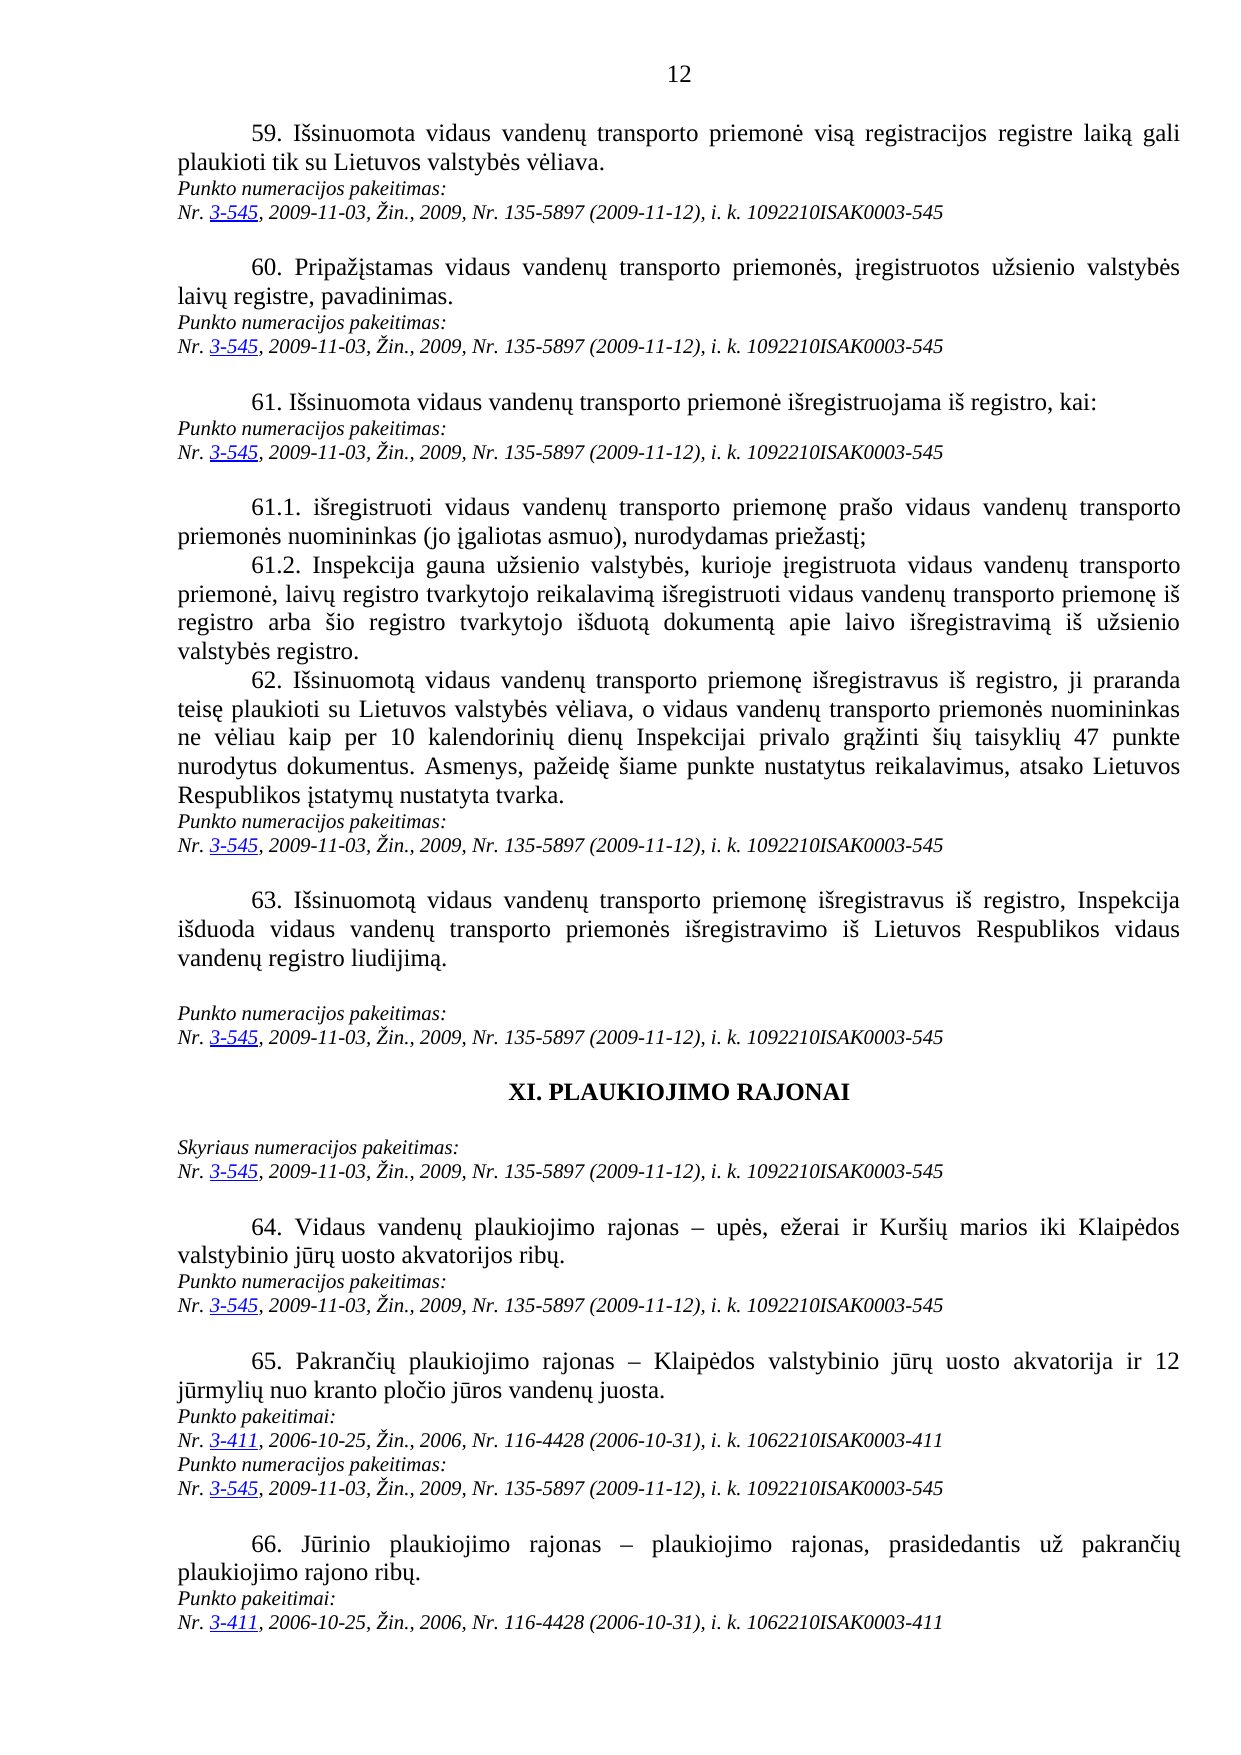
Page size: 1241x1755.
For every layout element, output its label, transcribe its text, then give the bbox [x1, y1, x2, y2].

text Punkto numeracijos pakeitimas: [177, 176, 1181, 200]
text Nr. 3-545, 2009-11-03, Žin., 2009, Nr. 135-5897 (2009-11-12), i. k. 1092210ISAK0003-545 [177, 440, 1181, 464]
text Nr. 3-411, 2006-10-25, Žin., 2006, Nr. 116-4428 (2006-10-31), i. k. 1062210ISAK0003-411 [177, 1610, 1181, 1634]
text Nr. 3-545, 2009-11-03, Žin., 2009, Nr. 135-5897 (2009-11-12), i. k. 1092210ISAK0003-545 [177, 1476, 1181, 1500]
text 59. Išsinuomota vidaus vandenų transporto priemonė visą registracijos registre laiką gali plaukioti tik su Lietuvos valstybės vėliava. [177, 118, 1181, 176]
text 63. Išsinuomotą vidaus vandenų transporto priemonę išregistravus iš registro, Inspekcija išduoda vidaus vandenų transporto priemonės išregistravimo iš Lietuvos Respublikos vidaus vandenų registro liudijimą. [177, 886, 1181, 972]
text Punkto pakeitimai: [177, 1404, 1181, 1428]
text Skyriaus numeracijos pakeitimas: [177, 1135, 1181, 1159]
text Punkto pakeitimai: [177, 1586, 1181, 1610]
text Punkto numeracijos pakeitimas: [177, 1001, 1181, 1025]
text 61.1. išregistruoti vidaus vandenų transporto priemonę prašo vidaus vandenų transporto priemonės nuomininkas (jo įgaliotas asmuo), nurodydamas priežastį; [177, 492, 1181, 550]
text Nr. 3-411, 2006-10-25, Žin., 2006, Nr. 116-4428 (2006-10-31), i. k. 1062210ISAK0003-411 [177, 1428, 1181, 1452]
text 61.2. Inspekcija gauna užsienio valstybės, kurioje įregistruota vidaus vandenų transporto priemonė, laivų registro tvarkytojo reikalavimą išregistruoti vidaus vandenų transporto priemonę iš registro arba šio registro tvarkytojo išduotą dokumentą apie laivo išregistravimą iš užsienio valstybės registro. [177, 550, 1181, 665]
text 65. Pakrančių plaukiojimo rajonas – Klaipėdos valstybinio jūrų uosto akvatorija ir 12 jūrmylių nuo kranto pločio jūros vandenų juosta. [177, 1346, 1181, 1404]
text Punkto numeracijos pakeitimas: [177, 809, 1181, 833]
text 60. Pripažįstamas vidaus vandenų transporto priemonės, įregistruotos užsienio valstybės laivų registre, pavadinimas. [177, 252, 1181, 310]
text Punkto numeracijos pakeitimas: [177, 310, 1181, 334]
text XI. PLAUKIOJIMO RAJONAI [177, 1077, 1181, 1106]
text Punkto numeracijos pakeitimas: [177, 416, 1181, 440]
text Nr. 3-545, 2009-11-03, Žin., 2009, Nr. 135-5897 (2009-11-12), i. k. 1092210ISAK0003-545 [177, 200, 1181, 224]
text Punkto numeracijos pakeitimas: [177, 1269, 1181, 1293]
text Nr. 3-545, 2009-11-03, Žin., 2009, Nr. 135-5897 (2009-11-12), i. k. 1092210ISAK0003-545 [177, 334, 1181, 358]
text Nr. 3-545, 2009-11-03, Žin., 2009, Nr. 135-5897 (2009-11-12), i. k. 1092210ISAK0003-545 [177, 1293, 1181, 1317]
text 61. Išsinuomota vidaus vandenų transporto priemonė išregistruojama iš registro, kai: [177, 387, 1181, 416]
text Nr. 3-545, 2009-11-03, Žin., 2009, Nr. 135-5897 (2009-11-12), i. k. 1092210ISAK0003-545 [177, 833, 1181, 857]
text Punkto numeracijos pakeitimas: [177, 1452, 1181, 1476]
text 62. Išsinuomotą vidaus vandenų transporto priemonę išregistravus iš registro, ji praranda teisę plaukioti su Lietuvos valstybės vėliava, o vidaus vandenų transporto priemonės nuomininkas ne vėliau kaip per 10 kalendorinių dienų Inspekcijai privalo grąžinti šių taisyklių 47 punkte nurodytus dokumentus. Asmenys, pažeidę šiame punkte nustatytus reikalavimus, atsako Lietuvos Respublikos įstatymų nustatyta tvarka. [177, 665, 1181, 809]
text 64. Vidaus vandenų plaukiojimo rajonas – upės, ežerai ir Kuršių marios iki Klaipėdos valstybinio jūrų uosto akvatorijos ribų. [177, 1212, 1181, 1269]
text 66. Jūrinio plaukiojimo rajonas – plaukiojimo rajonas, prasidedantis už pakrančių plaukiojimo rajono ribų. [177, 1529, 1181, 1586]
text Nr. 3-545, 2009-11-03, Žin., 2009, Nr. 135-5897 (2009-11-12), i. k. 1092210ISAK0003-545 [177, 1025, 1181, 1049]
text Nr. 3-545, 2009-11-03, Žin., 2009, Nr. 135-5897 (2009-11-12), i. k. 1092210ISAK0003-545 [177, 1159, 1181, 1183]
